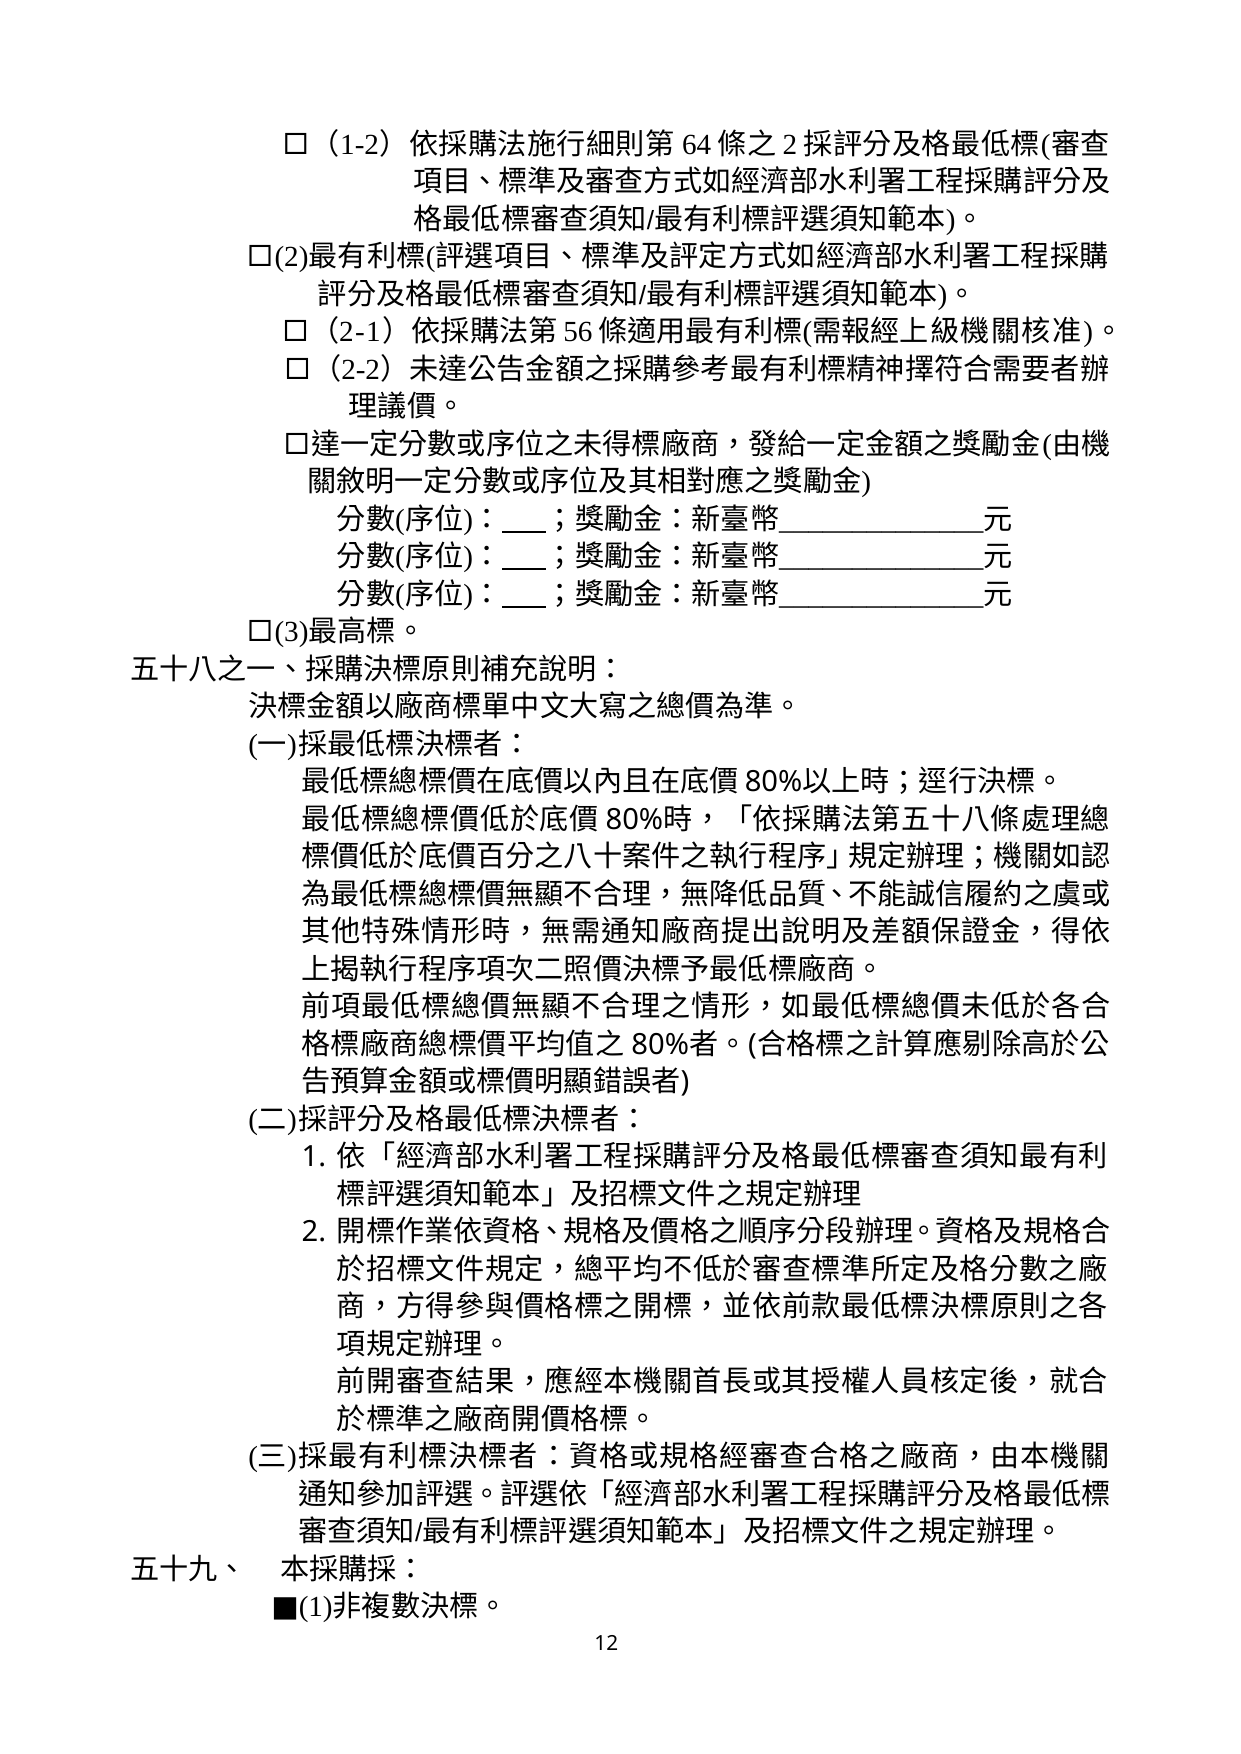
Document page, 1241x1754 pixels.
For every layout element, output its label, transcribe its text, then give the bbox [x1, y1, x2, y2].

text (2)最有利標(評選項目、標準及評定方式如經濟部水利署工程採購評分及格最低標審查須知/最有利標評選須知範本)。 [247, 237, 1110, 312]
text 分數(序位)： ；獎勵金：新臺幣______________元 [337, 537, 1110, 574]
text 前項最低標總價無顯不合理之情形，如最低標總價未低於各合格標廠商總標價平均值之80%者。(合格標之計算應剔除高於公告預算金額或標價明顯錯誤者) [301, 987, 1110, 1099]
list 採最低標決標者： [248, 724, 1110, 762]
text 最低標總標價在底價以內且在底價80%以上時；逕行決標。 [301, 762, 1110, 799]
list 本採購採： [130, 1549, 1110, 1587]
text 達一定分數或序位之未得標廠商，發給一定金額之獎勵金(由機關敘明一定分數或序位及其相對應之獎勵金) [283, 424, 1110, 499]
text 最低標總標價低於底價80%時，「依採購法第五十八條處理總標價低於底價百分之八十案件之執行程序」規定辦理；機關如認為最低標總標價無顯不合理，無降低品質、不能誠信履約之虞或其他特殊情形時，無需通知廠商提出說明及差額保證金，得依上揭執行程序項次二照價決標予最低標廠商。 [301, 799, 1110, 987]
list 開標作業依資格、規格及價格之順序分段辦理。資格及規格合於招標文件規定，總平均不低於審查標準所定及格分數之廠商，方得參與價格標之開標，並依前款最低標決標原則之各項規定辦理。 [301, 1212, 1110, 1362]
text ■(1)非複數決標。 [213, 1587, 1110, 1624]
text 決標金額以廠商標單中文大寫之總價為準。 [248, 687, 1110, 724]
text 前開審查結果，應經本機關首長或其授權人員核定後，就合於標準之廠商開價格標。 [337, 1362, 1110, 1437]
text （2-1）依採購法第56條適用最有利標(需報經上級機關核准)。 [195, 312, 1158, 349]
list 採最有利標決標者：資格或規格經審查合格之廠商，由本機關通知參加評選。評選依「經濟部水利署工程採購評分及格最低標審查須知/最有利標評選須知範本」及招標文件之規定辦理。 [248, 1437, 1110, 1549]
text （2-2）未達公告金額之採購參考最有利標精神擇符合需要者辦理議價。 [189, 349, 1110, 424]
list 採評分及格最低標決標者： [248, 1099, 1110, 1137]
text (3)最高標。 [247, 612, 1110, 649]
list 依「經濟部水利署工程採購評分及格最低標審查須知最有利標評選須知範本」及招標文件之規定辦理 [301, 1137, 1110, 1212]
text 分數(序位)： ；獎勵金：新臺幣______________元 [337, 574, 1110, 612]
text （1-2）依採購法施行細則第64條之2採評分及格最低標(審查項目、標準及審查方式如經濟部水利署工程採購評分及格最低標審查須知/最有利標評選須知範本)。 [189, 124, 1110, 237]
text 分數(序位)： ；獎勵金：新臺幣______________元 [337, 499, 1110, 537]
text 五十八之一、採購決標原則補充說明： [130, 649, 1110, 687]
